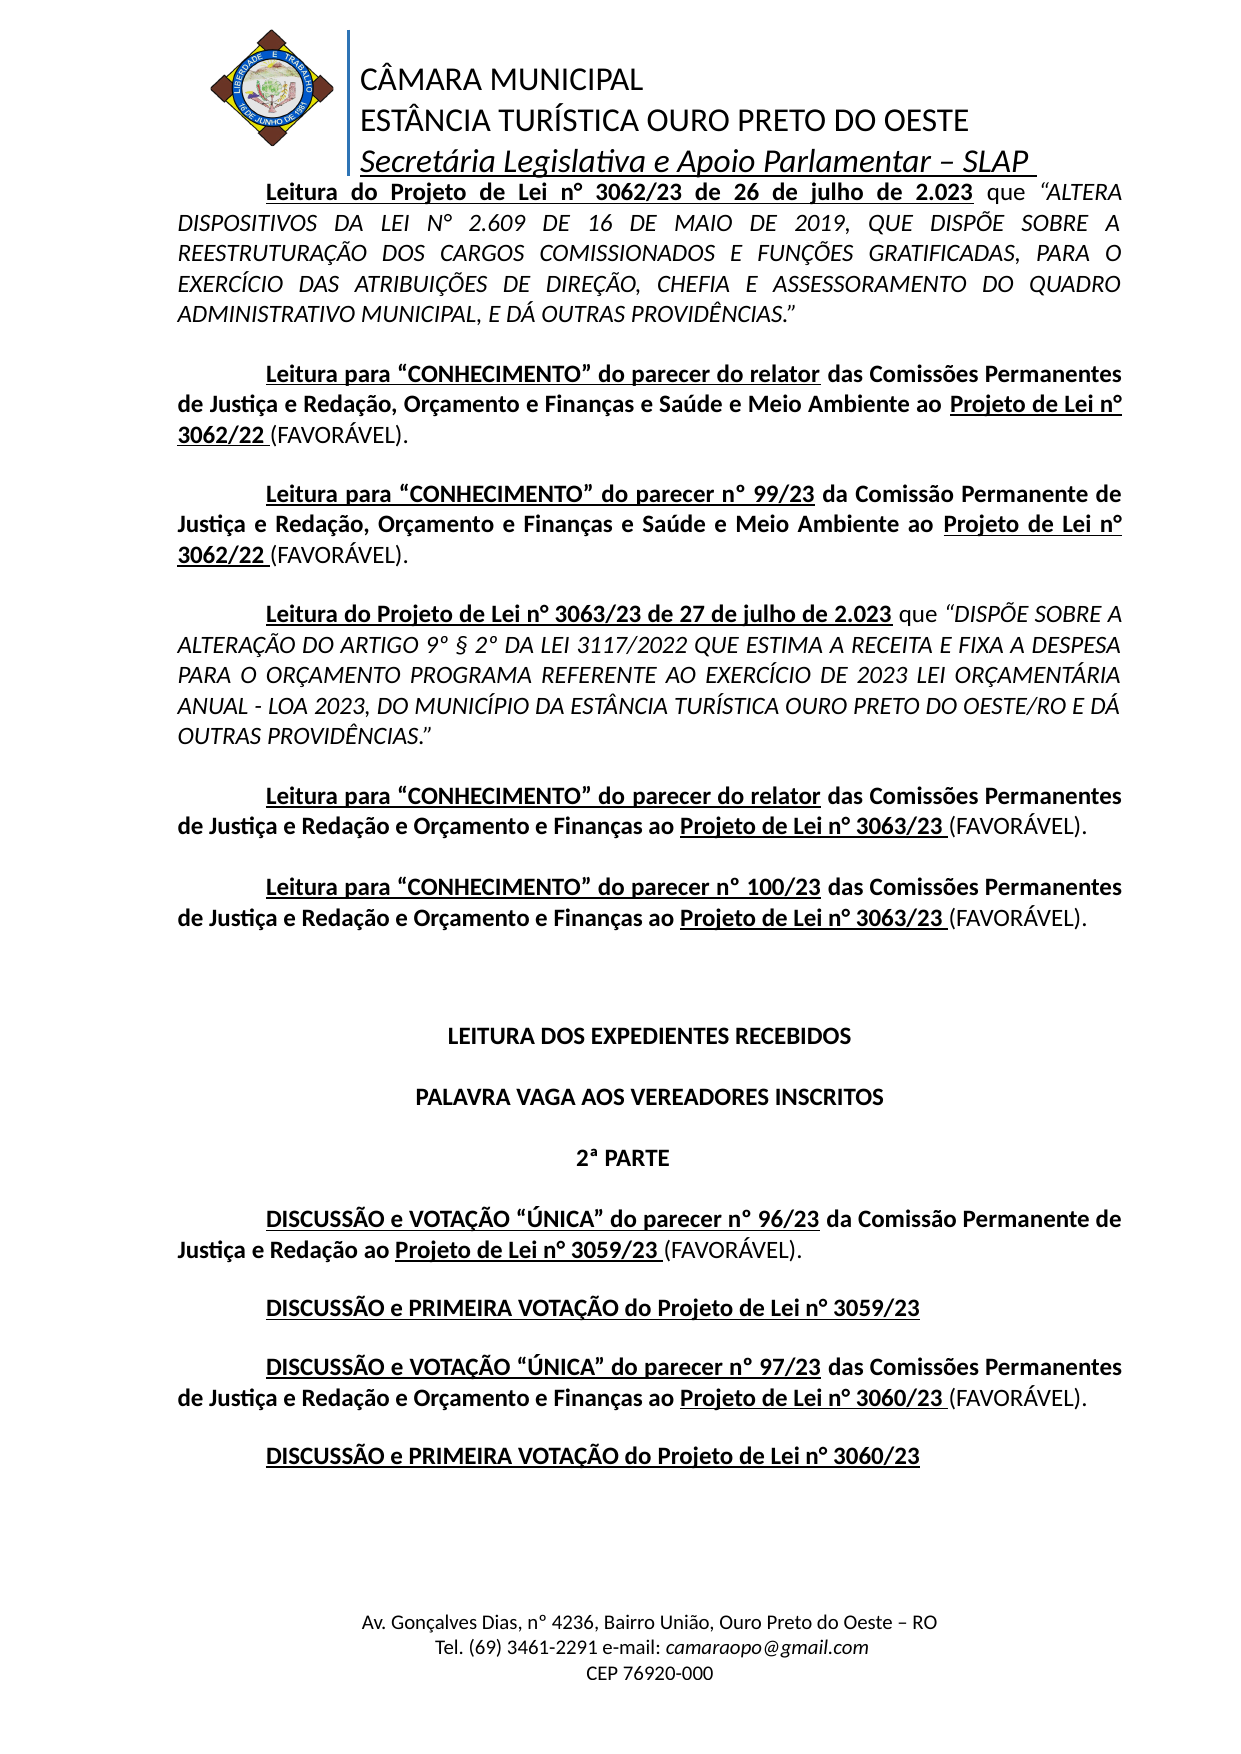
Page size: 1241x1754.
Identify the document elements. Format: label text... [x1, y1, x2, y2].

text Leitura do Projeto de Lei n° 3062/23 de 26 de julho de 2.023 que “ALTERA DISPOSITIVOS DA LEI N° 2.609 DE 16 DE MAIO DE 2019, QUE DISPÕE SOBRE A REESTRUTURAÇÃO DOS CARGOS COMISSIONADOS E FUNÇÕES GRATIFICADAS, PARA O EXERCÍCIO DAS ATRIBUIÇÕES DE DIREÇÃO, CHEFIA E ASSESSORAMENTO DO QUADRO ADMINISTRATIVO MUNICIPAL, E DÁ OUTRAS PROVIDÊNCIAS.” [177, 176, 1122, 329]
text Leitura para “CONHECIMENTO” do parecer nº 100/23 das Comissões Permanentes de Justiça e Redação e Orçamento e Finanças ao Projeto de Lei n° 3063/23 (FAVORÁVEL). [177, 871, 1122, 932]
text Leitura para “CONHECIMENTO” do parecer do relator das Comissões Permanentes de Justiça e Redação e Orçamento e Finanças ao Projeto de Lei n° 3063/23 (FAVORÁVEL). [177, 780, 1122, 841]
text Leitura para “CONHECIMENTO” do parecer nº 99/23 da Comissão Permanente de Justiça e Redação, Orçamento e Finanças e Saúde e Meio Ambiente ao Projeto de Lei n° 3062/22 (FAVORÁVEL). [177, 478, 1122, 570]
text PALAVRA VAGA AOS VEREADORES INSCRITOS [177, 1081, 1122, 1112]
text 2ª PARTE [177, 1142, 1122, 1173]
text DISCUSSÃO e VOTAÇÃO “ÚNICA” do parecer nº 97/23 das Comissões Permanentes de Justiça e Redação e Orçamento e Finanças ao Projeto de Lei n° 3060/23 (FAVORÁVEL). [177, 1351, 1122, 1412]
text Leitura do Projeto de Lei n° 3063/23 de 27 de julho de 2.023 que “DISPÕE SOBRE A ALTERAÇÃO DO ARTIGO 9º § 2º DA LEI 3117/2022 QUE ESTIMA A RECEITA E FIXA A DESPESA PARA O ORÇAMENTO PROGRAMA REFERENTE AO EXERCÍCIO DE 2023 LEI ORÇAMENTÁRIA ANUAL - LOA 2023, DO MUNICÍPIO DA ESTÂNCIA TURÍSTICA OURO PRETO DO OESTE/RO E DÁ OUTRAS PROVIDÊNCIAS.” [177, 598, 1122, 751]
text Leitura para “CONHECIMENTO” do parecer do relator das Comissões Permanentes de Justiça e Redação, Orçamento e Finanças e Saúde e Meio Ambiente ao Projeto de Lei n° 3062/22 (FAVORÁVEL). [177, 358, 1122, 449]
text LEITURA DOS EXPEDIENTES RECEBIDOS [177, 1020, 1122, 1051]
text DISCUSSÃO e PRIMEIRA VOTAÇÃO do Projeto de Lei n° 3059/23 [177, 1293, 1122, 1323]
text DISCUSSÃO e PRIMEIRA VOTAÇÃO do Projeto de Lei n° 3060/23 [177, 1440, 1122, 1471]
text DISCUSSÃO e VOTAÇÃO “ÚNICA” do parecer nº 96/23 da Comissão Permanente de Justiça e Redação ao Projeto de Lei n° 3059/23 (FAVORÁVEL). [177, 1203, 1122, 1264]
